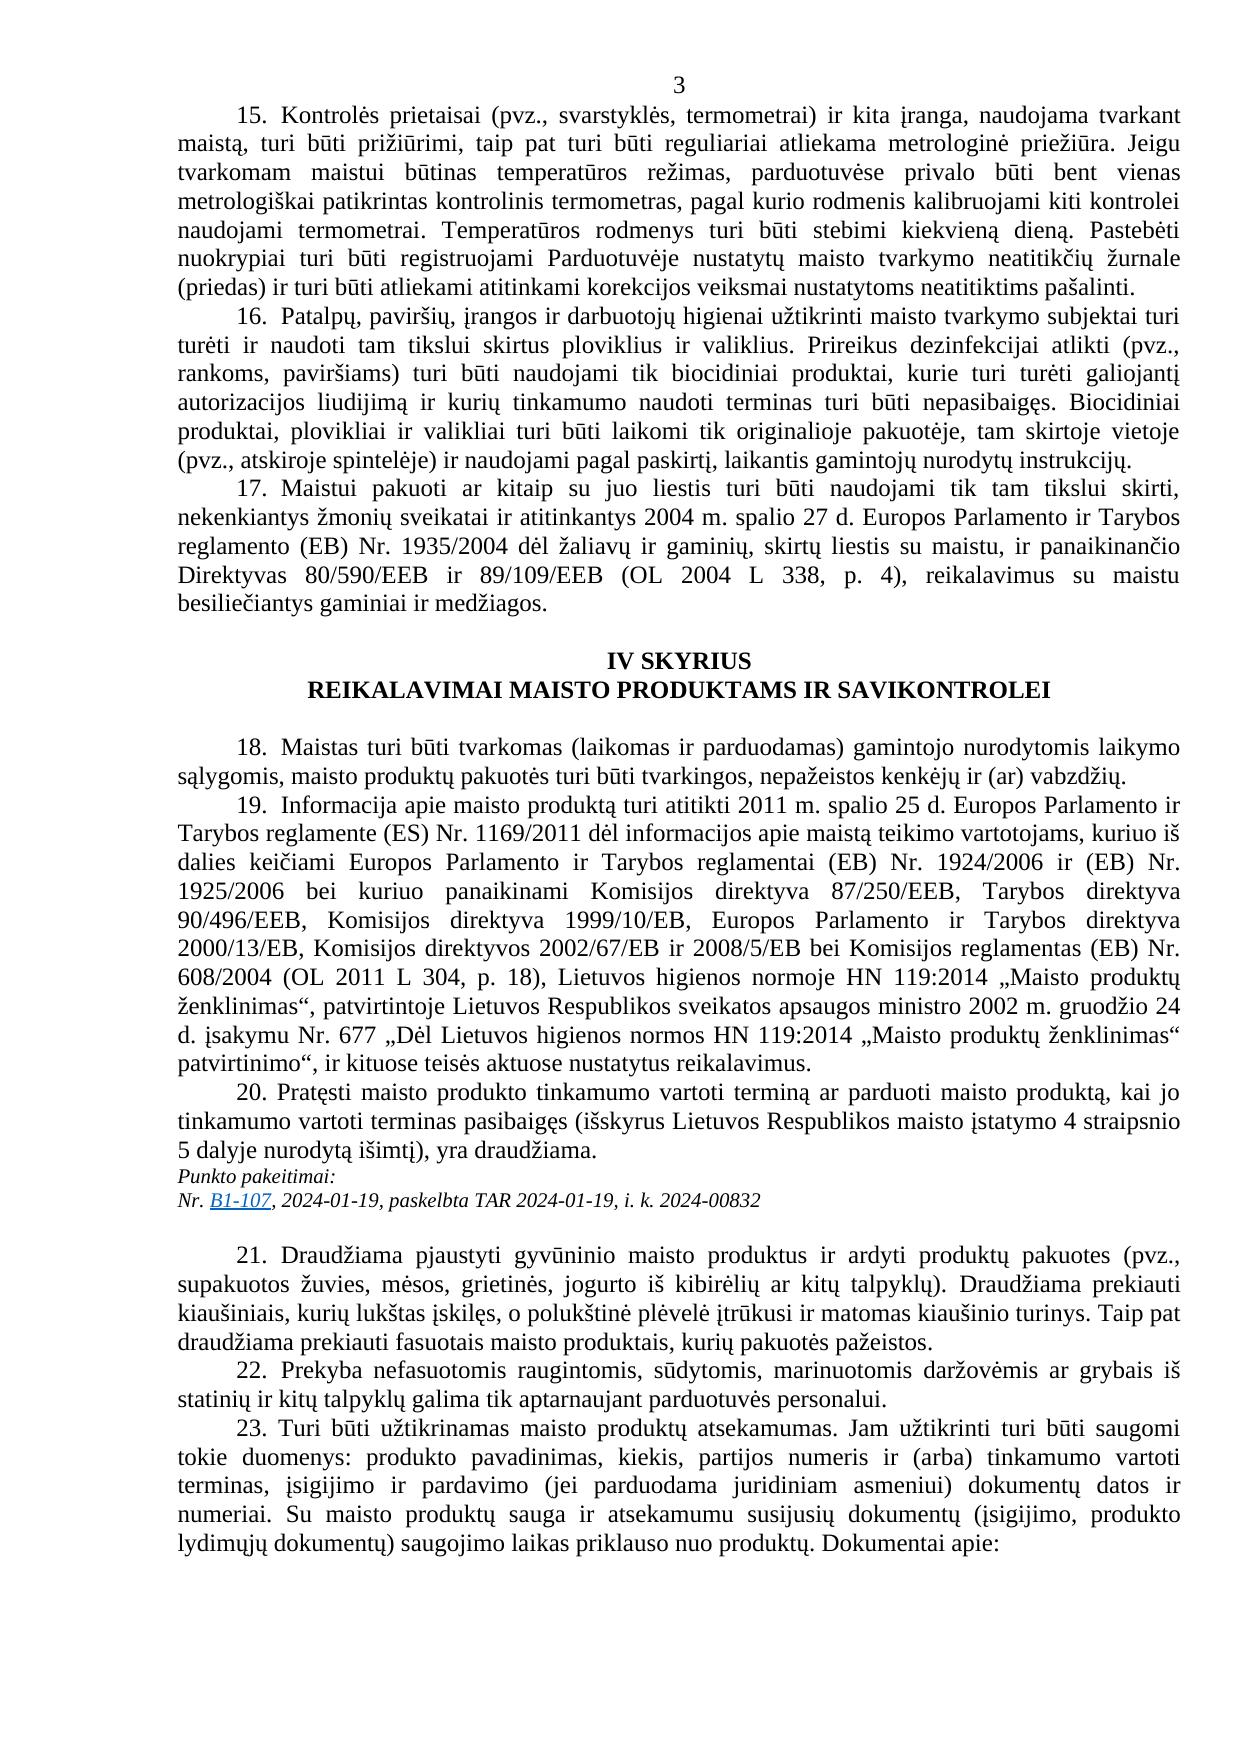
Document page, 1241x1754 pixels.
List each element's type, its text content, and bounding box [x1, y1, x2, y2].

text Nr. B1-107, 2024-01-19, paskelbta TAR 2024-01-19, i. k. 2024-00832 [177, 1188, 1181, 1212]
text 15. Kontrolės prietaisai (pvz., svarstyklės, termometrai) ir kita įranga, naudojama tvarkant maistą, turi būti prižiūrimi, taip pat turi būti reguliariai atliekama metrologinė priežiūra. Jeigu tvarkomam maistui būtinas temperatūros režimas, parduotuvėse privalo būti bent vienas metrologiškai patikrintas kontrolinis termometras, pagal kurio rodmenis kalibruojami kiti kontrolei naudojami termometrai. Temperatūros rodmenys turi būti stebimi kiekvieną dieną. Pastebėti nuokrypiai turi būti registruojami Parduotuvėje nustatytų maisto tvarkymo neatitikčių žurnale (priedas) ir turi būti atliekami atitinkami korekcijos veiksmai nustatytoms neatitiktims pašalinti. [177, 100, 1181, 301]
text 19. Informacija apie maisto produktą turi atitikti 2011 m. spalio 25 d. Europos Parlamento ir Tarybos reglamente (ES) Nr. 1169/2011 dėl informacijos apie maistą teikimo vartotojams, kuriuo iš dalies keičiami Europos Parlamento ir Tarybos reglamentai (EB) Nr. 1924/2006 ir (EB) Nr. 1925/2006 bei kuriuo panaikinami Komisijos direktyva 87/250/EEB, Tarybos direktyva 90/496/EEB, Komisijos direktyva 1999/10/EB, Europos Parlamento ir Tarybos direktyva 2000/13/EB, Komisijos direktyvos 2002/67/EB ir 2008/5/EB bei Komisijos reglamentas (EB) Nr. 608/2004 (OL 2011 L 304, p. 18), Lietuvos higienos normoje HN 119:2014 „Maisto produktų ženklinimas“, patvirtintoje Lietuvos Respublikos sveikatos apsaugos ministro 2002 m. gruodžio 24 d. įsakymu Nr. 677 „Dėl Lietuvos higienos normos HN 119:2014 „Maisto produktų ženklinimas“ patvirtinimo“, ir kituose teisės aktuose nustatytus reikalavimus. [177, 790, 1181, 1077]
text 23. Turi būti užtikrinamas maisto produktų atsekamumas. Jam užtikrinti turi būti saugomi tokie duomenys: produkto pavadinimas, kiekis, partijos numeris ir (arba) tinkamumo vartoti terminas, įsigijimo ir pardavimo (jei parduodama juridiniam asmeniui) dokumentų datos ir numeriai. Su maisto produktų sauga ir atsekamumu susijusių dokumentų (įsigijimo, produkto lydimųjų dokumentų) saugojimo laikas priklauso nuo produktų. Dokumentai apie: [177, 1413, 1181, 1557]
text 17. Maistui pakuoti ar kitaip su juo liestis turi būti naudojami tik tam tikslui skirti, nekenkiantys žmonių sveikatai ir atitinkantys 2004 m. spalio 27 d. Europos Parlamento ir Tarybos reglamento (EB) Nr. 1935/2004 dėl žaliavų ir gaminių, skirtų liestis su maistu, ir panaikinančio Direktyvas 80/590/EEB ir 89/109/EEB (OL 2004 L 338, p. 4), reikalavimus su maistu besiliečiantys gaminiai ir medžiagos. [177, 473, 1181, 617]
text 21. Draudžiama pjaustyti gyvūninio maisto produktus ir ardyti produktų pakuotes (pvz., supakuotos žuvies, mėsos, grietinės, jogurto iš kibirėlių ar kitų talpyklų). Draudžiama prekiauti kiaušiniais, kurių lukštas įskilęs, o polukštinė plėvelė įtrūkusi ir matomas kiaušinio turinys. Taip pat draudžiama prekiauti fasuotais maisto produktais, kurių pakuotės pažeistos. [177, 1240, 1181, 1355]
text 16. Patalpų, paviršių, įrangos ir darbuotojų higienai užtikrinti maisto tvarkymo subjektai turi turėti ir naudoti tam tikslui skirtus ploviklius ir valiklius. Prireikus dezinfekcijai atlikti (pvz., rankoms, paviršiams) turi būti naudojami tik biocidiniai produktai, kurie turi turėti galiojantį autorizacijos liudijimą ir kurių tinkamumo naudoti terminas turi būti nepasibaigęs. Biocidiniai produktai, plovikliai ir valikliai turi būti laikomi tik originalioje pakuotėje, tam skirtoje vietoje (pvz., atskiroje spintelėje) ir naudojami pagal paskirtį, laikantis gamintojų nurodytų instrukcijų. [177, 301, 1181, 473]
text IV SKYRIUS [177, 646, 1181, 675]
text 20. Pratęsti maisto produkto tinkamumo vartoti terminą ar parduoti maisto produktą, kai jo tinkamumo vartoti terminas pasibaigęs (išskyrus Lietuvos Respublikos maisto įstatymo 4 straipsnio 5 dalyje nurodytą išimtį), yra draudžiama. [177, 1077, 1181, 1163]
text REIKALAVIMAI MAISTO PRODUKTAMS IR SAVIKONTROLEI [177, 675, 1181, 703]
text 18. Maistas turi būti tvarkomas (laikomas ir parduodamas) gamintojo nurodytomis laikymo sąlygomis, maisto produktų pakuotės turi būti tvarkingos, nepažeistos kenkėjų ir (ar) vabzdžių. [177, 732, 1181, 790]
text 22. Prekyba nefasuotomis raugintomis, sūdytomis, marinuotomis daržovėmis ar grybais iš statinių ir kitų talpyklų galima tik aptarnaujant parduotuvės personalui. [177, 1355, 1181, 1413]
text Punkto pakeitimai: [177, 1163, 1181, 1188]
